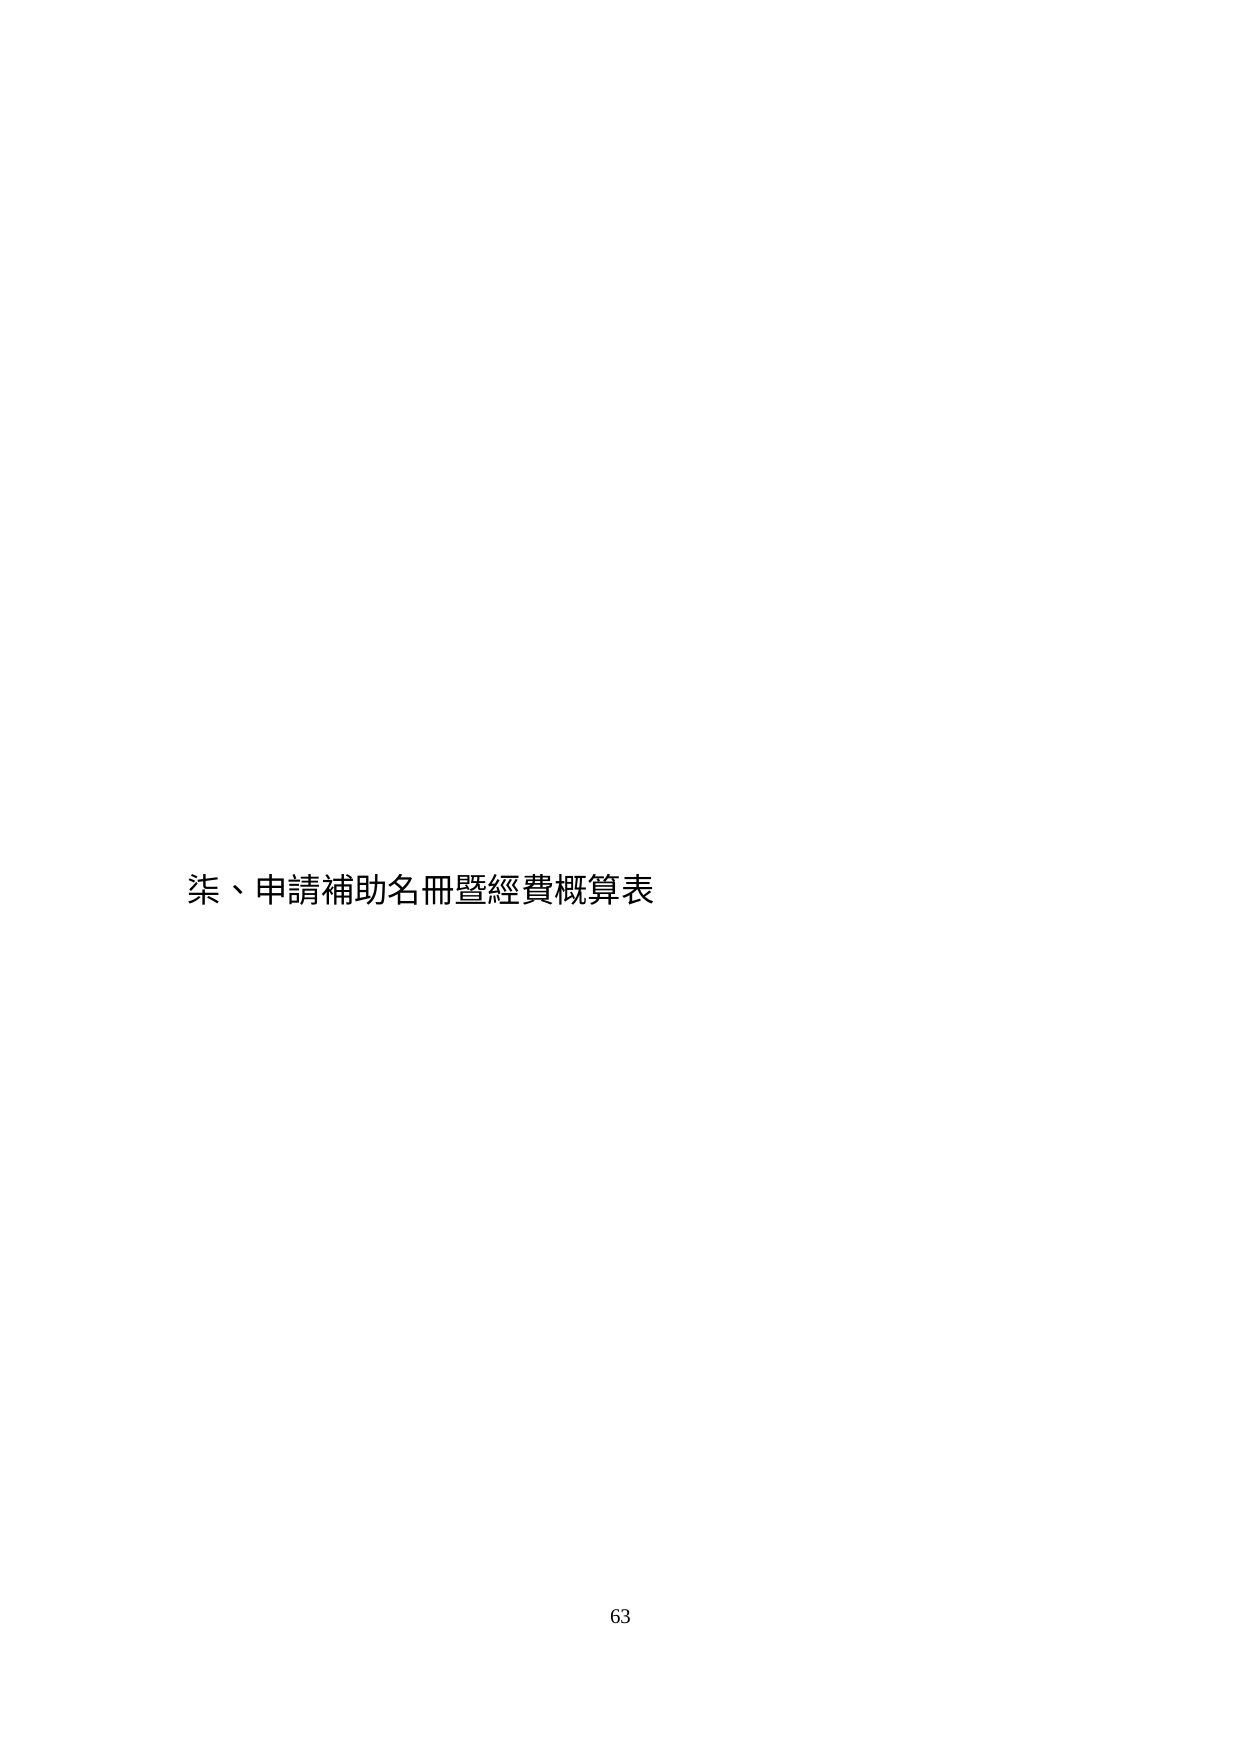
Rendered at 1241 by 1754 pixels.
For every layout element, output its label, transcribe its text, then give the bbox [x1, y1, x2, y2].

list 申請補助名冊暨經費概算表 [187, 846, 1053, 908]
